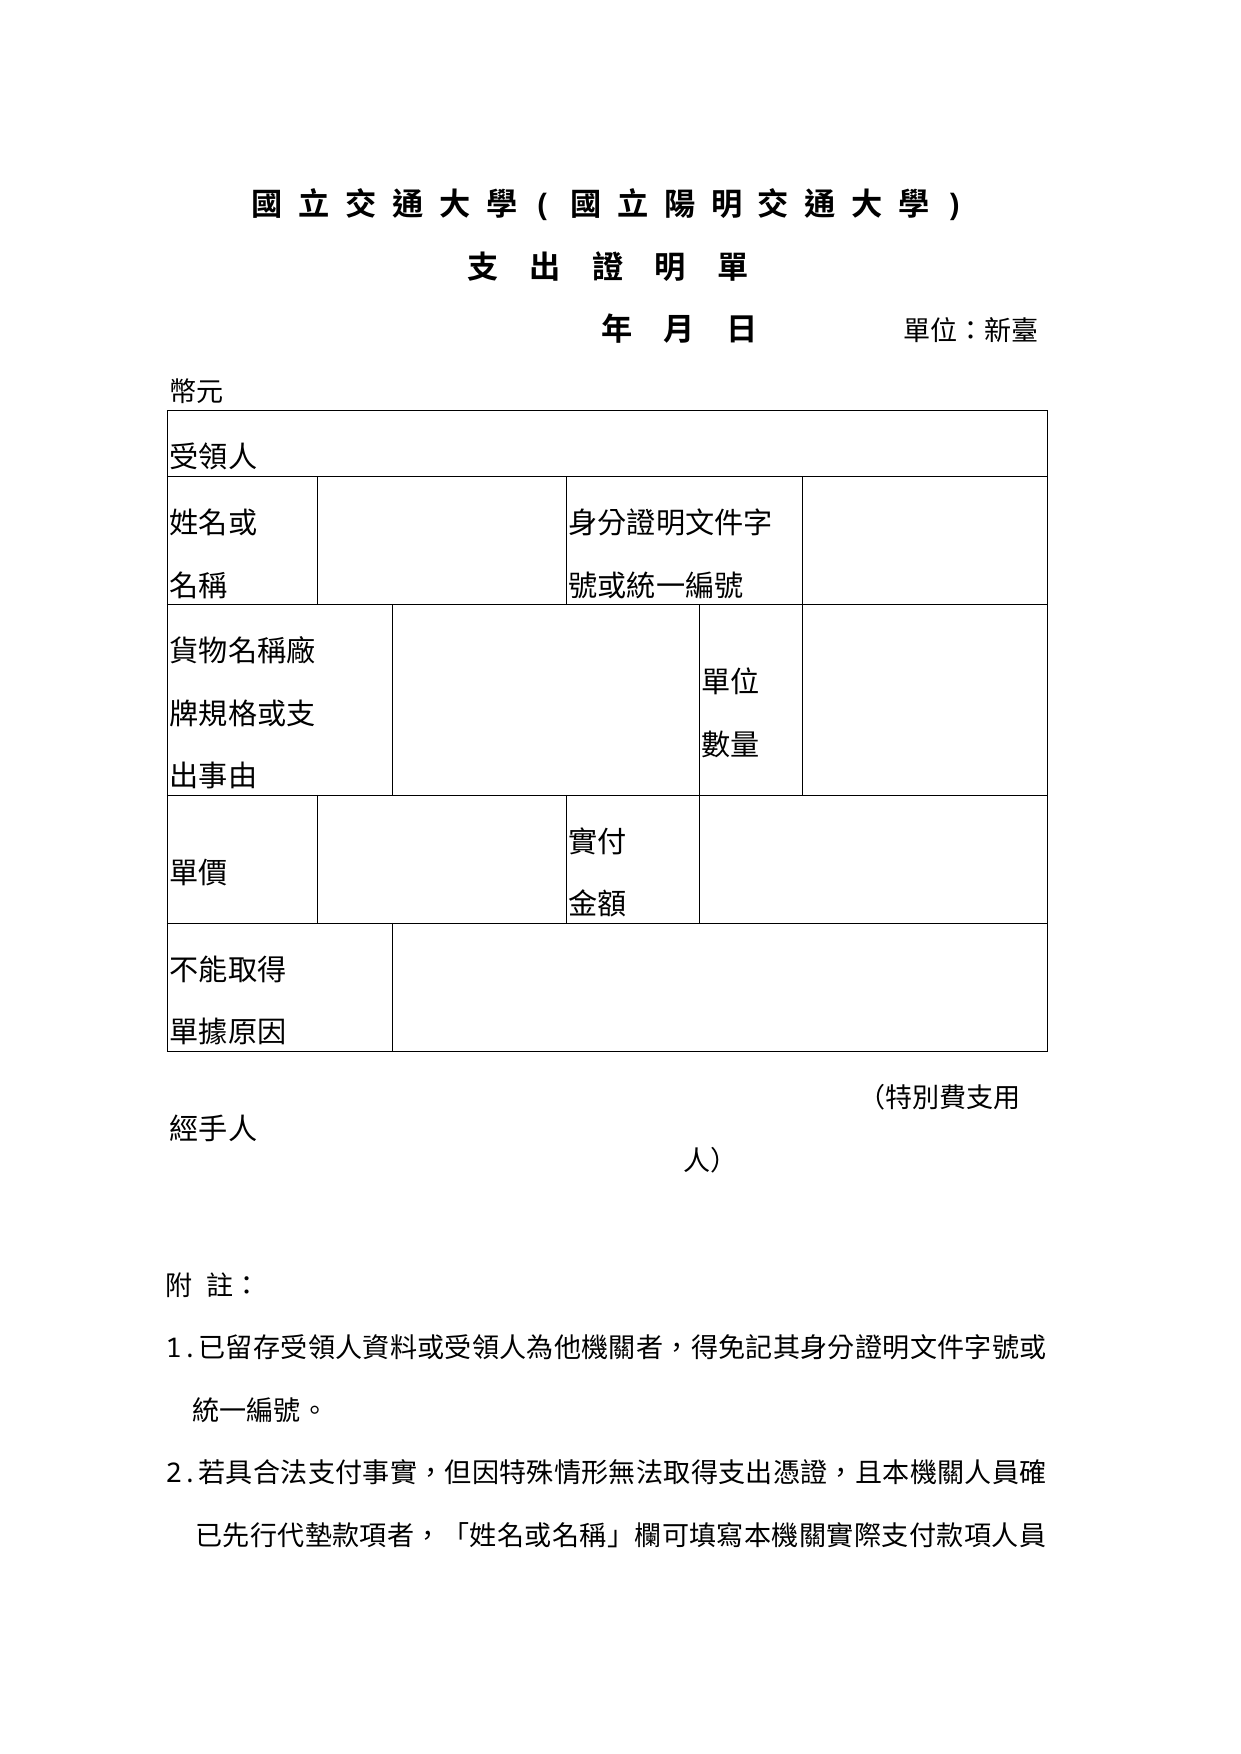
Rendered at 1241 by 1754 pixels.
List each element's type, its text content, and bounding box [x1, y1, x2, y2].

table_cell 受領人 [168, 411, 1047, 476]
text 1.已留存受領人資料或受領人為他機關者，得免記其身分證明文件字號或統一編號。 [165, 1304, 1048, 1429]
table_cell 身分證明文件字 號或統一編號 [567, 477, 802, 604]
table_cell [803, 477, 1047, 604]
table_cell 單價 [168, 796, 317, 923]
table_cell [318, 477, 566, 604]
table_cell 實付 金額 [567, 796, 699, 923]
table_cell 經手人 [168, 1052, 683, 1179]
table_cell [393, 605, 699, 795]
table_cell 姓名或 名稱 [168, 477, 317, 604]
text 2.若具合法支付事實，但因特殊情形無法取得支出憑證，且本機關人員確已先行代墊款項者，「姓名或名稱」欄可填寫本機關實際支付款項人員 [165, 1429, 1048, 1554]
table_cell [700, 796, 1047, 923]
table_cell [393, 924, 1047, 1051]
table_cell [318, 796, 566, 923]
table_cell 單位 數量 [700, 605, 802, 795]
table_cell 不能取得 單據原因 [168, 924, 392, 1051]
table_header 國 立 交 通 大 學 ( 國 立 陽 明 交 通 大 學 ) 支 出 證 明 單 年 月 日 單位：新臺幣元 [168, 158, 1048, 410]
table_cell [803, 605, 1047, 795]
table_cell （特別費支用人） [683, 1052, 1048, 1179]
table_cell 貨物名稱廠 牌規格或支 出事由 [168, 605, 392, 795]
text 附 註： [165, 1242, 1048, 1304]
